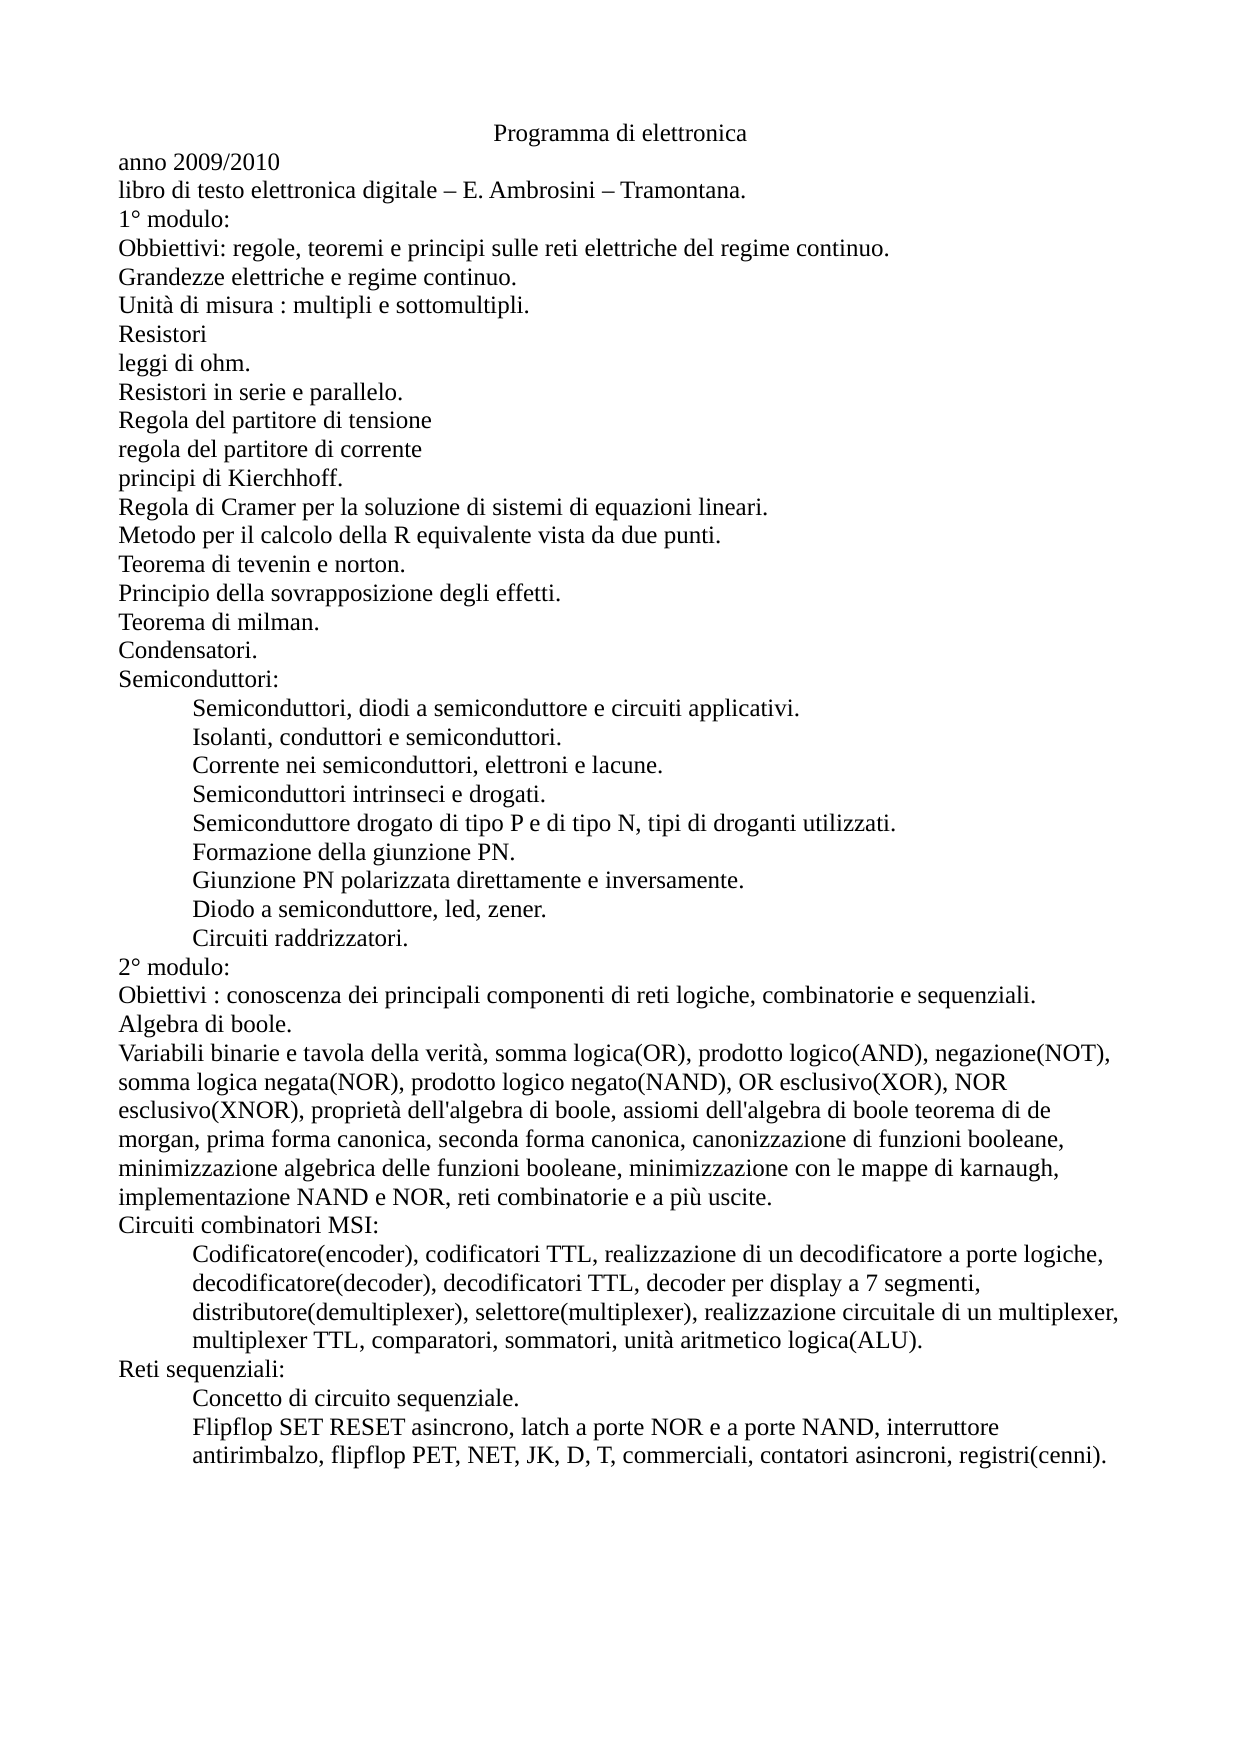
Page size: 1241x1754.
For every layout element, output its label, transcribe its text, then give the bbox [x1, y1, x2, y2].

text Resistori [118, 319, 1122, 348]
text Grandezze elettriche e regime continuo. [118, 262, 1122, 291]
text Algebra di boole. [118, 1009, 1122, 1038]
text Obiettivi : conoscenza dei principali componenti di reti logiche, combinatorie e sequenziali. [118, 981, 1122, 1009]
text Semiconduttore drogato di tipo P e di tipo N, tipi di droganti utilizzati. [118, 808, 1122, 837]
text leggi di ohm. [118, 348, 1122, 377]
text Circuiti raddrizzatori. [118, 923, 1122, 952]
text Corrente nei semiconduttori, elettroni e lacune. [118, 751, 1122, 779]
text Flipflop SET RESET asincrono, latch a porte NOR e a porte NAND, interruttore antirimbalzo, flipflop PET, NET, JK, D, T, commerciali, contatori asincroni, registri(cenni). [118, 1412, 1122, 1469]
text Teorema di milman. [118, 607, 1122, 636]
text principi di Kierchhoff. [118, 463, 1122, 492]
text Condensatori. [118, 636, 1122, 664]
text Regola del partitore di tensione [118, 406, 1122, 434]
text Concetto di circuito sequenziale. [118, 1383, 1122, 1412]
text Codificatore(encoder), codificatori TTL, realizzazione di un decodificatore a porte logiche, decodificatore(decoder), decodificatori TTL, decoder per display a 7 segmenti, distributore(demultiplexer), selettore(multiplexer), realizzazione circuitale di un multiplexer, multiplexer TTL, comparatori, sommatori, unità aritmetico logica(ALU). [118, 1239, 1122, 1354]
text Variabili binarie e tavola della verità, somma logica(OR), prodotto logico(AND), negazione(NOT), somma logica negata(NOR), prodotto logico negato(NAND), OR esclusivo(XOR), NOR esclusivo(XNOR), proprietà dell'algebra di boole, assiomi dell'algebra di boole teorema di de morgan, prima forma canonica, seconda forma canonica, canonizzazione di funzioni booleane, minimizzazione algebrica delle funzioni booleane, minimizzazione con le mappe di karnaugh, implementazione NAND e NOR, reti combinatorie e a più uscite. [118, 1038, 1122, 1211]
text Unità di misura : multipli e sottomultipli. [118, 291, 1122, 319]
text Isolanti, conduttori e semiconduttori. [118, 722, 1122, 751]
text Teorema di tevenin e norton. [118, 549, 1122, 578]
text Obbiettivi: regole, teoremi e principi sulle reti elettriche del regime continuo. [118, 233, 1122, 262]
text Metodo per il calcolo della R equivalente vista da due punti. [118, 521, 1122, 549]
text 2° modulo: [118, 952, 1122, 981]
text regola del partitore di corrente [118, 434, 1122, 463]
text Semiconduttori intrinseci e drogati. [118, 779, 1122, 808]
text Giunzione PN polarizzata direttamente e inversamente. [118, 866, 1122, 894]
text Semiconduttori: [118, 664, 1122, 693]
text libro di testo elettronica digitale – E. Ambrosini – Tramontana. [118, 176, 1122, 204]
text Circuiti combinatori MSI: [118, 1211, 1122, 1239]
text Regola di Cramer per la soluzione di sistemi di equazioni lineari. [118, 492, 1122, 521]
text Reti sequenziali: [118, 1354, 1122, 1383]
text Programma di elettronica [118, 118, 1122, 147]
text Semiconduttori, diodi a semiconduttore e circuiti applicativi. [118, 693, 1122, 722]
text Principio della sovrapposizione degli effetti. [118, 578, 1122, 607]
text 1° modulo: [118, 204, 1122, 233]
text Diodo a semiconduttore, led, zener. [118, 894, 1122, 923]
text Resistori in serie e parallelo. [118, 377, 1122, 406]
text anno 2009/2010 [118, 147, 1122, 176]
text Formazione della giunzione PN. [118, 837, 1122, 866]
